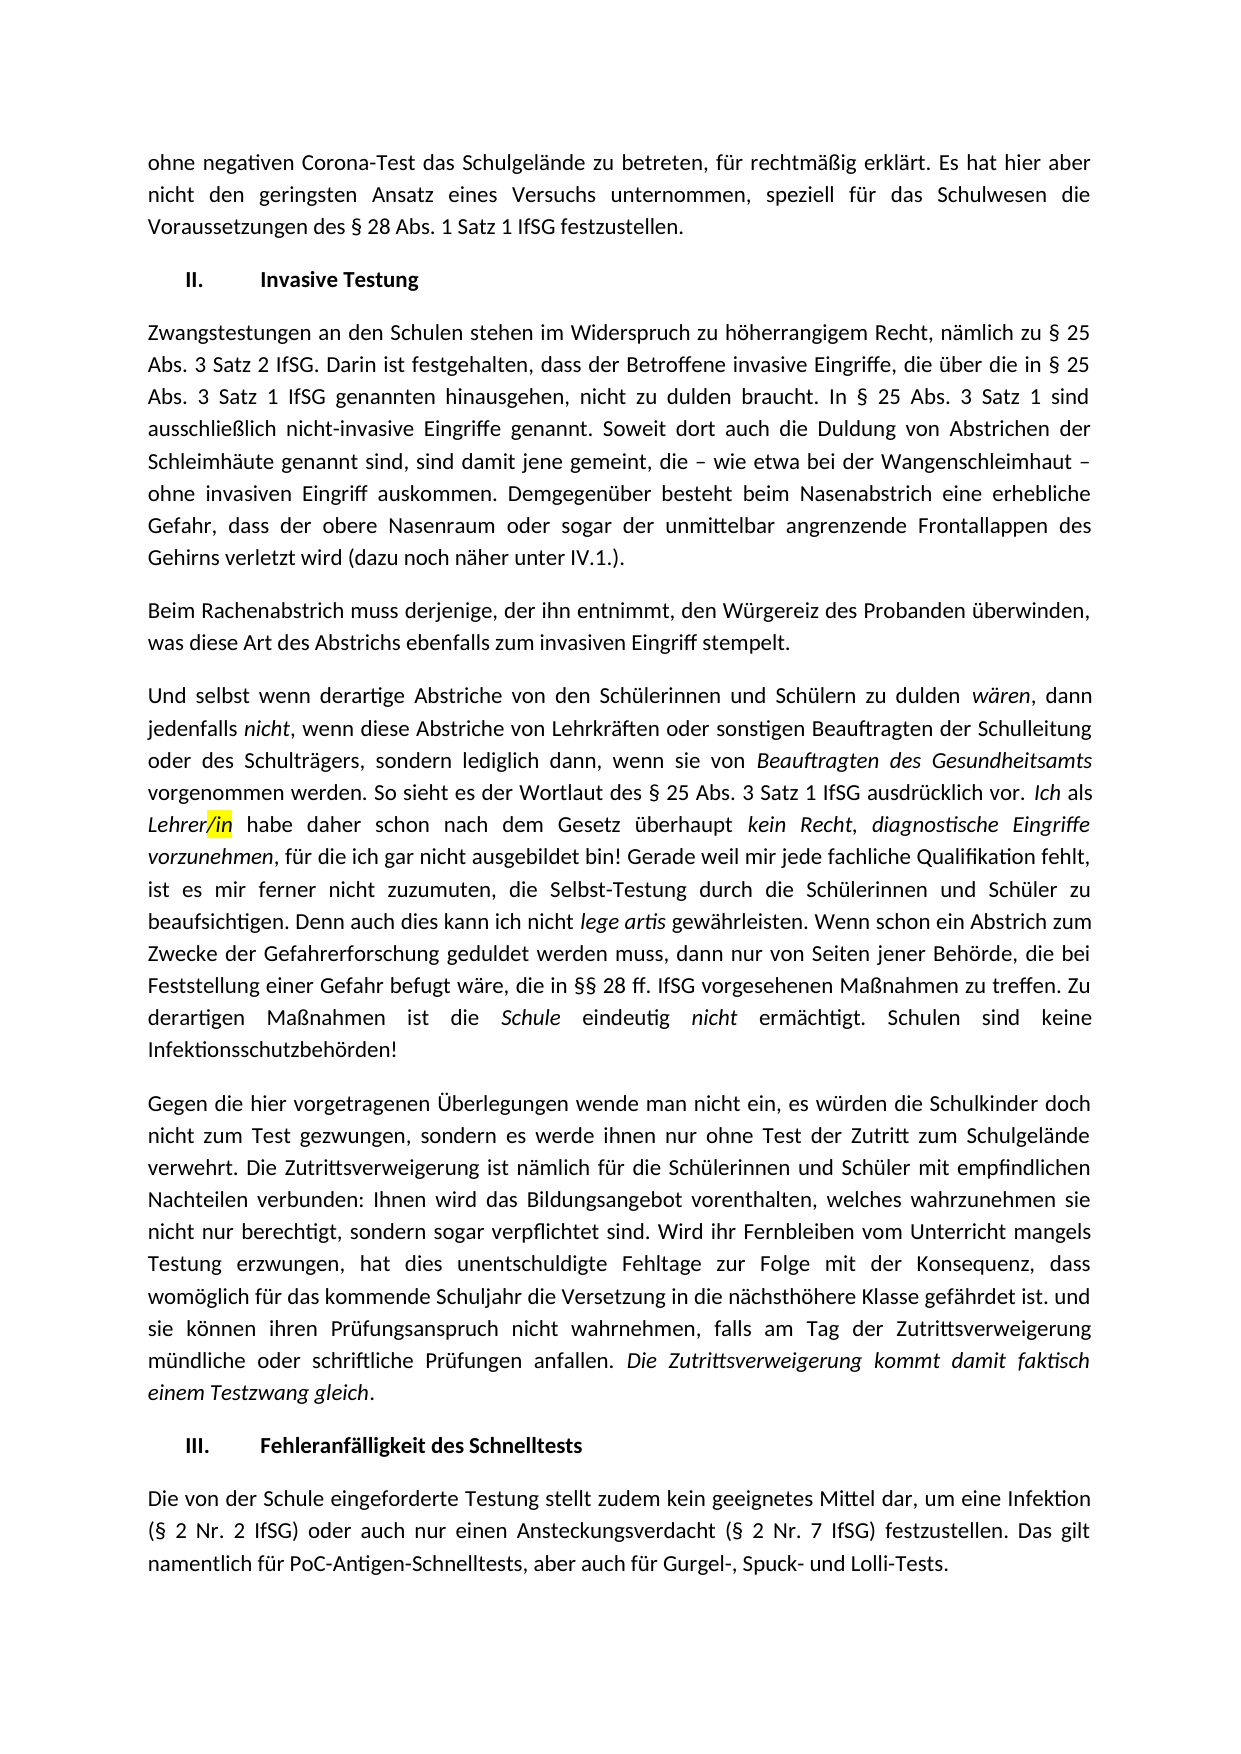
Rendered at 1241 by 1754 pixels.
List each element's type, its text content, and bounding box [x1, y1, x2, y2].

list Invasive Testung [185, 265, 1093, 293]
text Zwangstestungen an den Schulen stehen im Widerspruch zu höherrangigem Recht, nämlich zu § 25 Abs. 3 Satz 2 IfSG. Darin ist festgehalten, dass der Betroffene invasive Eingriffe, die über die in § 25 Abs. 3 Satz 1 IfSG genannten hinausgehen, nicht zu dulden braucht. In § 25 Abs. 3 Satz 1 sind ausschließlich nicht-invasive Eingriffe genannt. Soweit dort auch die Duldung von Abstrichen der Schleimhäute genannt sind, sind damit jene gemeint, die – wie etwa bei der Wangenschleimhaut – ohne invasiven Eingriff auskommen. Demgegenüber besteht beim Nasenabstrich eine erhebliche Gefahr, dass der obere Nasenraum oder sogar der unmittelbar angrenzende Frontallappen des Gehirns verletzt wird (dazu noch näher unter IV.1.). [148, 318, 1093, 571]
list Fehleranfälligkeit des Schnelltests [185, 1431, 1093, 1459]
text Beim Rachenabstrich muss derjenige, der ihn entnimmt, den Würgereiz des Probanden überwinden, was diese Art des Abstrichs ebenfalls zum invasiven Eingriff stempelt. [148, 596, 1093, 657]
text Und selbst wenn derartige Abstriche von den Schülerinnen und Schülern zu dulden wären, dann jedenfalls nicht, wenn diese Abstriche von Lehrkräften oder sonstigen Beauftragten der Schulleitung oder des Schulträgers, sondern lediglich dann, wenn sie von Beauftragten des Gesundheitsamts vorgenommen werden. So sieht es der Wortlaut des § 25 Abs. 3 Satz 1 IfSG ausdrücklich vor. Ich als Lehrer/in habe daher schon nach dem Gesetz überhaupt kein Recht, diagnostische Eingriffe vorzunehmen, für die ich gar nicht ausgebildet bin! Gerade weil mir jede fachliche Qualifikation fehlt, ist es mir ferner nicht zuzumuten, die Selbst-Testung durch die Schülerinnen und Schüler zu beaufsichtigen. Denn auch dies kann ich nicht lege artis gewährleisten. Wenn schon ein Abstrich zum Zwecke der Gefahrerforschung geduldet werden muss, dann nur von Seiten jener Behörde, die bei Feststellung einer Gefahr befugt wäre, die in §§ 28 ff. IfSG vorgesehenen Maßnahmen zu treffen. Zu derartigen Maßnahmen ist die Schule eindeutig nicht ermächtigt. Schulen sind keine Infektionsschutzbehörden! [148, 682, 1093, 1064]
text ohne negativen Corona-Test das Schulgelände zu betreten, für rechtmäßig erklärt. Es hat hier aber nicht den geringsten Ansatz eines Versuchs unternommen, speziell für das Schulwesen die Voraussetzungen des § 28 Abs. 1 Satz 1 IfSG festzustellen. [148, 148, 1093, 240]
text Die von der Schule eingeforderte Testung stellt zudem kein geeignetes Mittel dar, um eine Infektion (§ 2 Nr. 2 IfSG) oder auch nur einen Ansteckungsverdacht (§ 2 Nr. 7 IfSG) festzustellen. Das gilt namentlich für PoC-Antigen-Schnelltests, aber auch für Gurgel-, Spuck- und Lolli-Tests. [148, 1484, 1093, 1577]
text Gegen die hier vorgetragenen Überlegungen wende man nicht ein, es würden die Schulkinder doch nicht zum Test gezwungen, sondern es werde ihnen nur ohne Test der Zutritt zum Schulgelände verwehrt. Die Zutrittsverweigerung ist nämlich für die Schülerinnen und Schüler mit empfindlichen Nachteilen verbunden: Ihnen wird das Bildungsangebot vorenthalten, welches wahrzunehmen sie nicht nur berechtigt, sondern sogar verpflichtet sind. Wird ihr Fernbleiben vom Unterricht mangels Testung erzwungen, hat dies unentschuldigte Fehltage zur Folge mit der Konsequenz, dass womöglich für das kommende Schuljahr die Versetzung in die nächsthöhere Klasse gefährdet ist. und sie können ihren Prüfungsanspruch nicht wahrnehmen, falls am Tag der Zutrittsverweigerung mündliche oder schriftliche Prüfungen anfallen. Die Zutrittsverweigerung kommt damit faktisch einem Testzwang gleich. [148, 1089, 1093, 1406]
